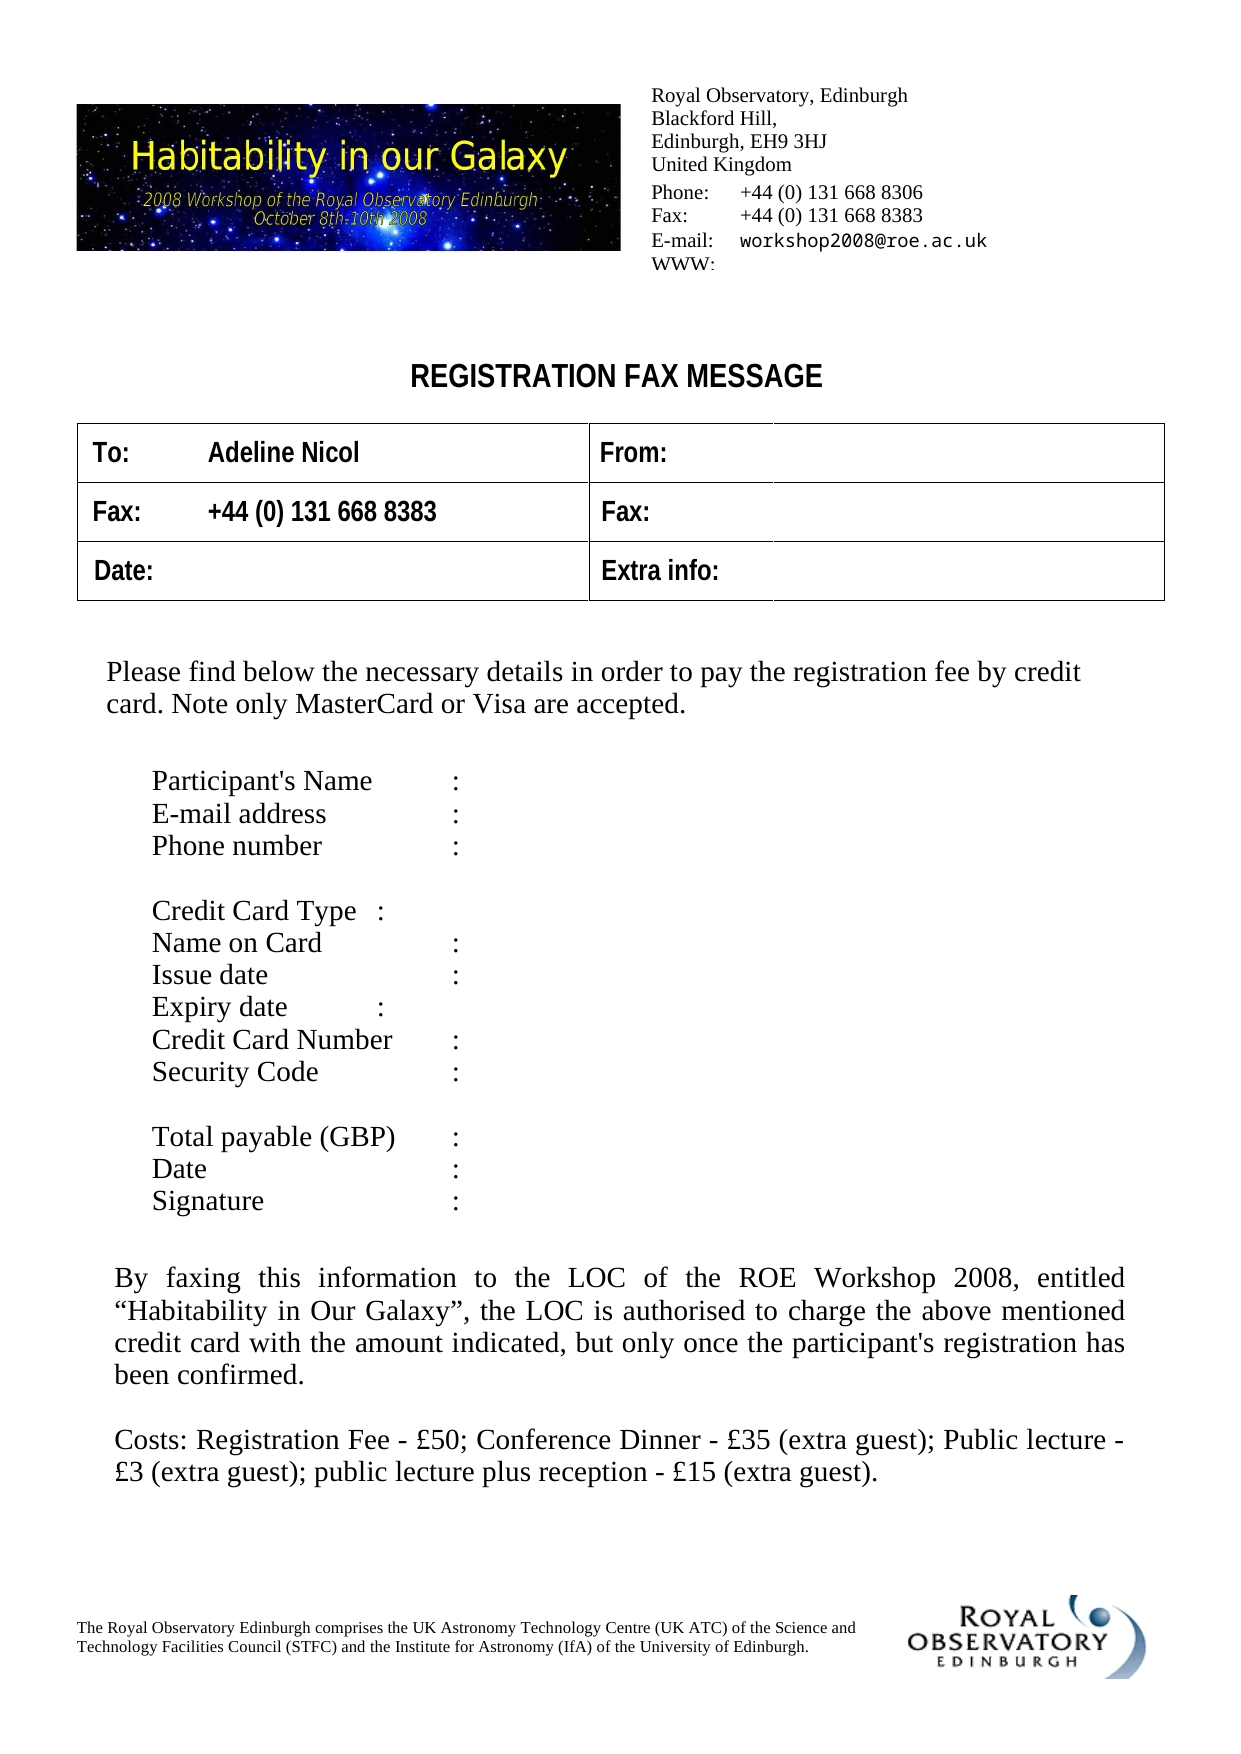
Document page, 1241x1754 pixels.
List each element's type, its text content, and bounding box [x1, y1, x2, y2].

subtitle REGISTRATION FAX MESSAGE [106, 356, 1127, 394]
text Participant's Name : E-mail address : Phone number : Credit Card Type : Name on Card : Issue date : Expiry date : Credit Card Number : Security Code : Total payable (GBP) : Date : Signature : [77, 732, 1164, 1217]
table_header [774, 424, 1164, 482]
table_cell [774, 483, 1164, 541]
table_cell Extra info: [590, 542, 773, 600]
picture [890, 1595, 1160, 1679]
text Please find below the necessary details in order to pay the registration fee by credit card. Note only MasterCard or Visa are accepted. [106, 655, 1127, 720]
table_cell [196, 542, 588, 600]
text Costs: Registration Fee - £50; Conference Dinner - £35 (extra guest); Public lecture - £3 (extra guest); public lecture plus reception - £15 (extra guest). [114, 1423, 1127, 1488]
table_header From: [590, 424, 773, 482]
table_cell Fax: [590, 483, 773, 541]
table_header Adeline Nicol [196, 424, 588, 482]
table_header To: [78, 424, 196, 482]
table_cell Fax: [78, 483, 196, 541]
table_cell [774, 542, 1164, 600]
picture [76, 104, 621, 251]
table_cell +44 (0) 131 668 8383 [196, 483, 588, 541]
table_cell Date: [78, 542, 196, 600]
text By faxing this information to the LOC of the ROE Workshop 2008, entitled “Habitability in Our Galaxy”, the LOC is authorised to charge the above mentioned credit card with the amount indicated, but only once the participant's registration has been confirmed. [114, 1262, 1127, 1391]
